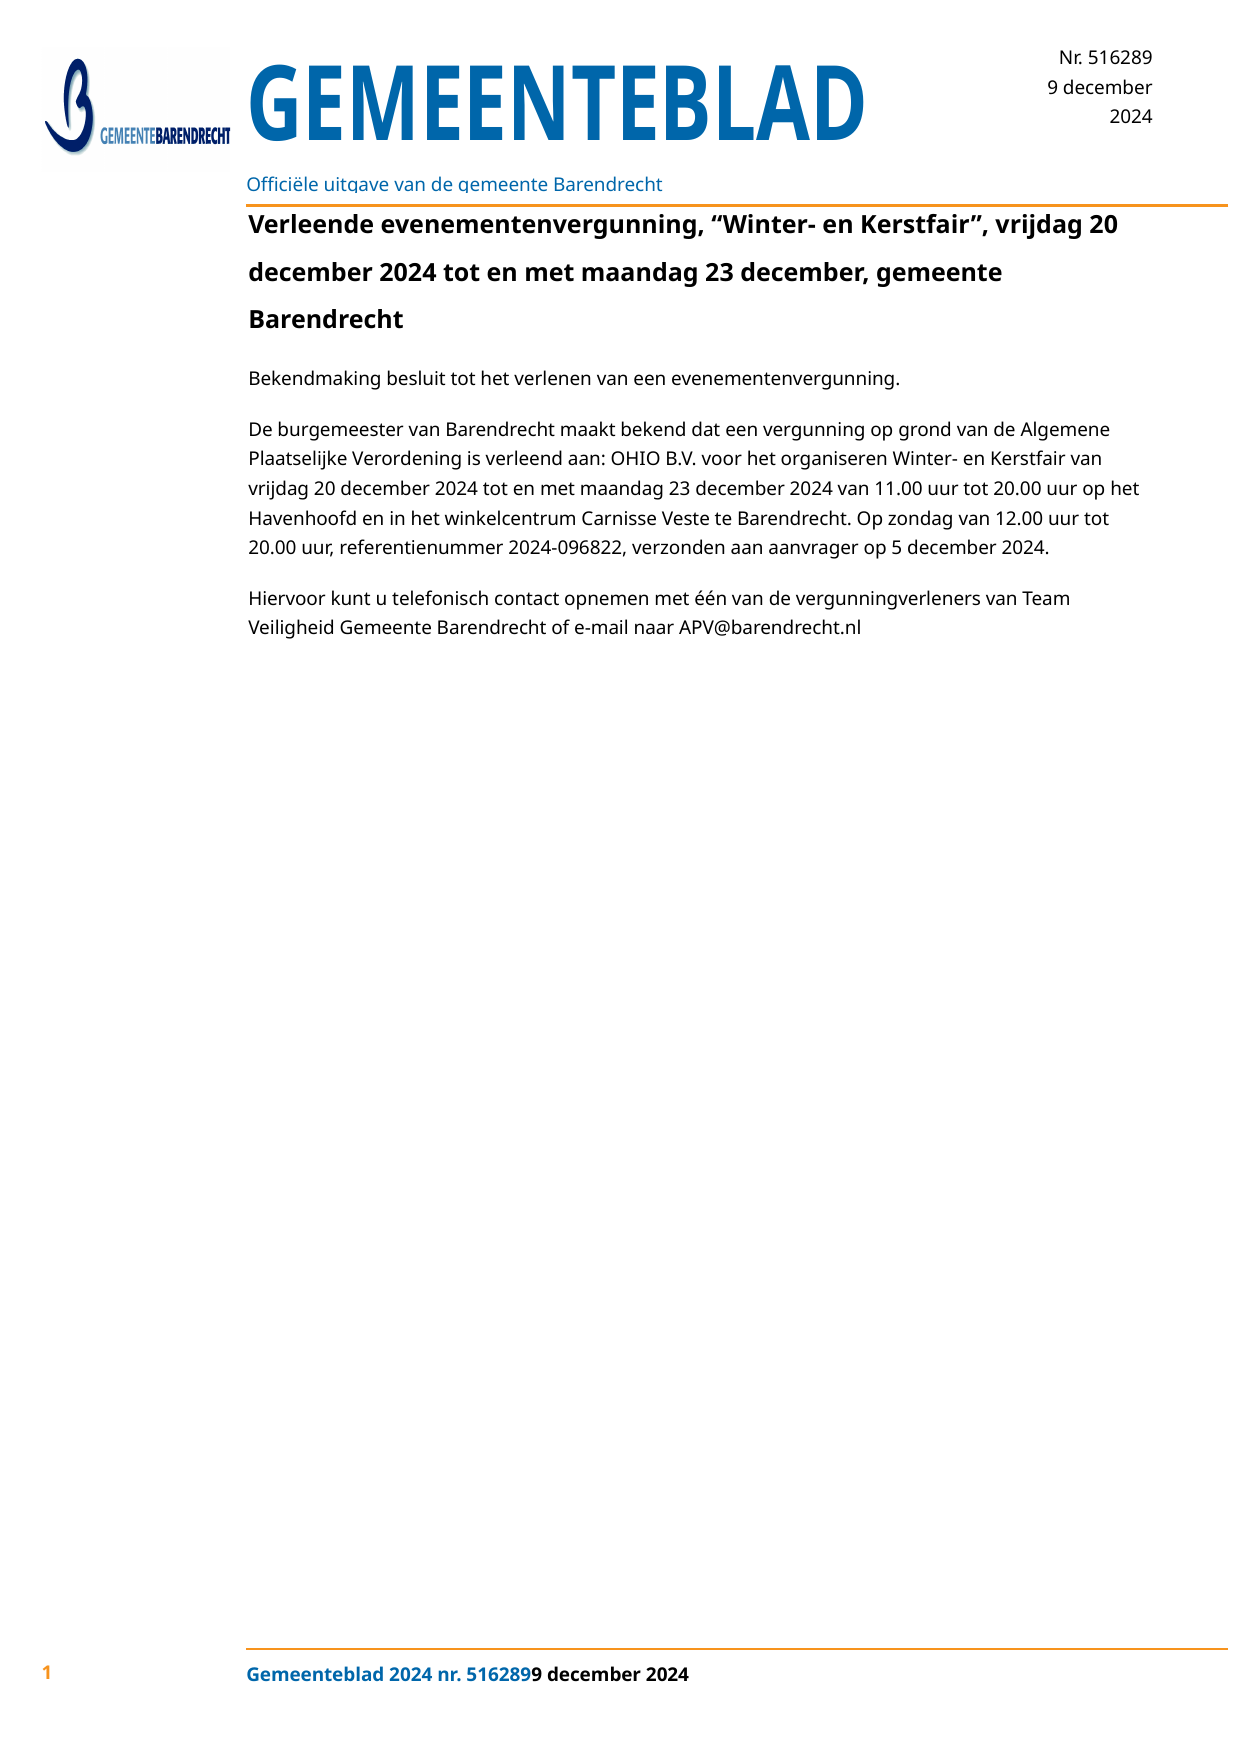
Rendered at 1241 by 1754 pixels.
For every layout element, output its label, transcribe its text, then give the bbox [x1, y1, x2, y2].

text Bekendmaking besluit tot het verlenen van een evenementenvergunning. [248, 366, 1152, 391]
text Hiervoor kunt u telefonisch contact opnemen met één van de vergunningverleners van Team Veiligheid Gemeente Barendrecht of e-mail naar APV@barendrecht.nl [248, 585, 1152, 640]
text De burgemeester van Barendrecht maakt bekend dat een vergunning op grond van de Algemene Plaatselijke Verordening is verleend aan: OHIO B.V. voor het organiseren Winter- en Kerstfair van vrijdag 20 december 2024 tot en met maandag 23 december 2024 van 11.00 uur tot 20.00 uur op het Havenhoofd en in het winkelcentrum Carnisse Veste te Barendrecht. Op zondag van 12.00 uur tot 20.00 uur, referentienummer 2024-096822, verzonden aan aanvrager op 5 december 2024. [248, 416, 1152, 560]
text Verleende evenementenvergunning, “Winter- en Kerstfair”, vrijdag 20 december 2024 tot en met maandag 23 december, gemeente Barendrecht [248, 207, 1152, 336]
picture [41, 47, 231, 172]
